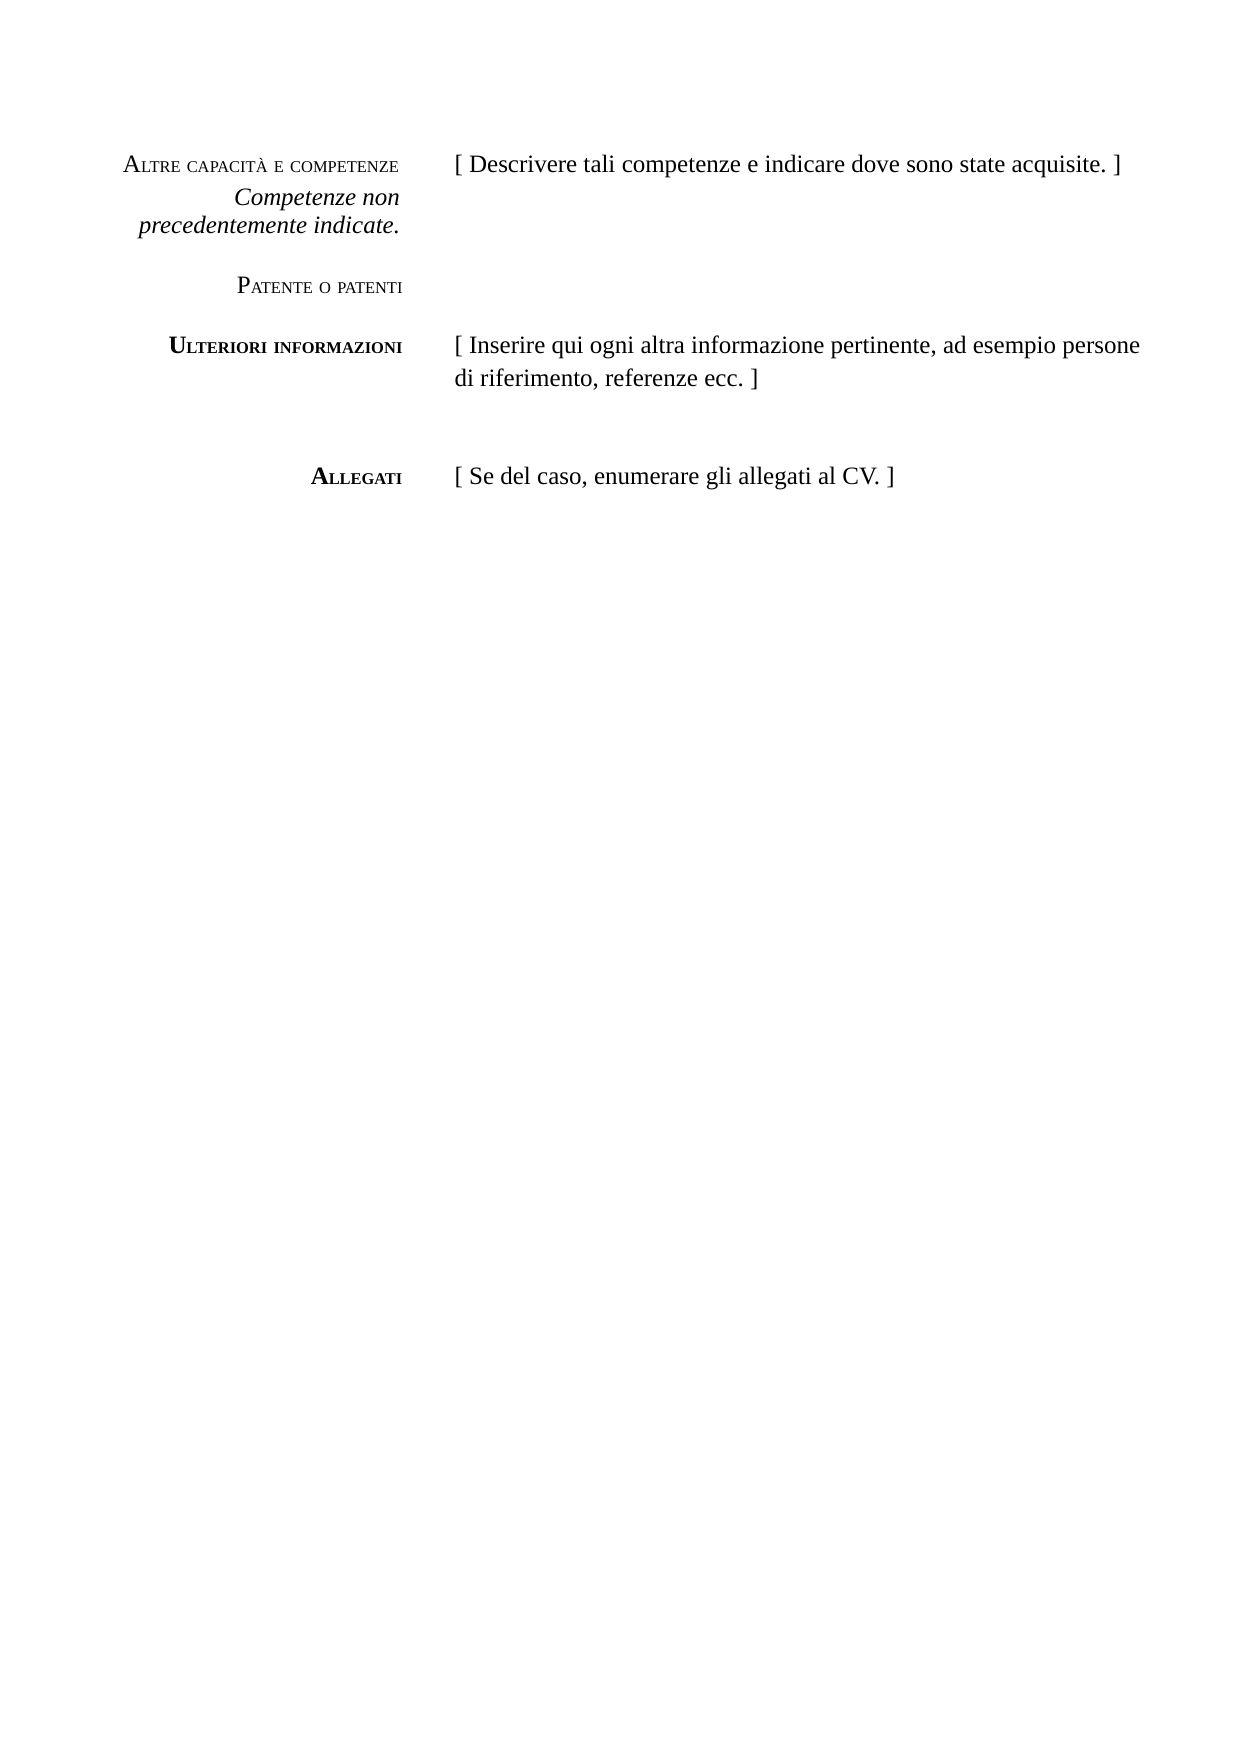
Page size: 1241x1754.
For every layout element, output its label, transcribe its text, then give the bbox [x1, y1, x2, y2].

table_header [414, 270, 443, 299]
table_header Ulteriori informazioni [107, 328, 413, 393]
table_header Patente o patenti [107, 270, 413, 299]
table_header [443, 270, 1196, 299]
table_header Allegati [107, 459, 413, 492]
table_header Altre capacità e competenze Competenze non precedentemente indicate. [107, 147, 413, 241]
table_header [414, 328, 443, 393]
table_header [414, 459, 443, 492]
table_header [ Se del caso, enumerare gli allegati al CV. ] [443, 459, 1196, 492]
table_header [414, 147, 443, 241]
table_header [ Descrivere tali competenze e indicare dove sono state acquisite. ] [443, 147, 1196, 241]
table_header [ Inserire qui ogni altra informazione pertinente, ad esempio persone di riferimento, referenze ecc. ] [443, 328, 1196, 393]
